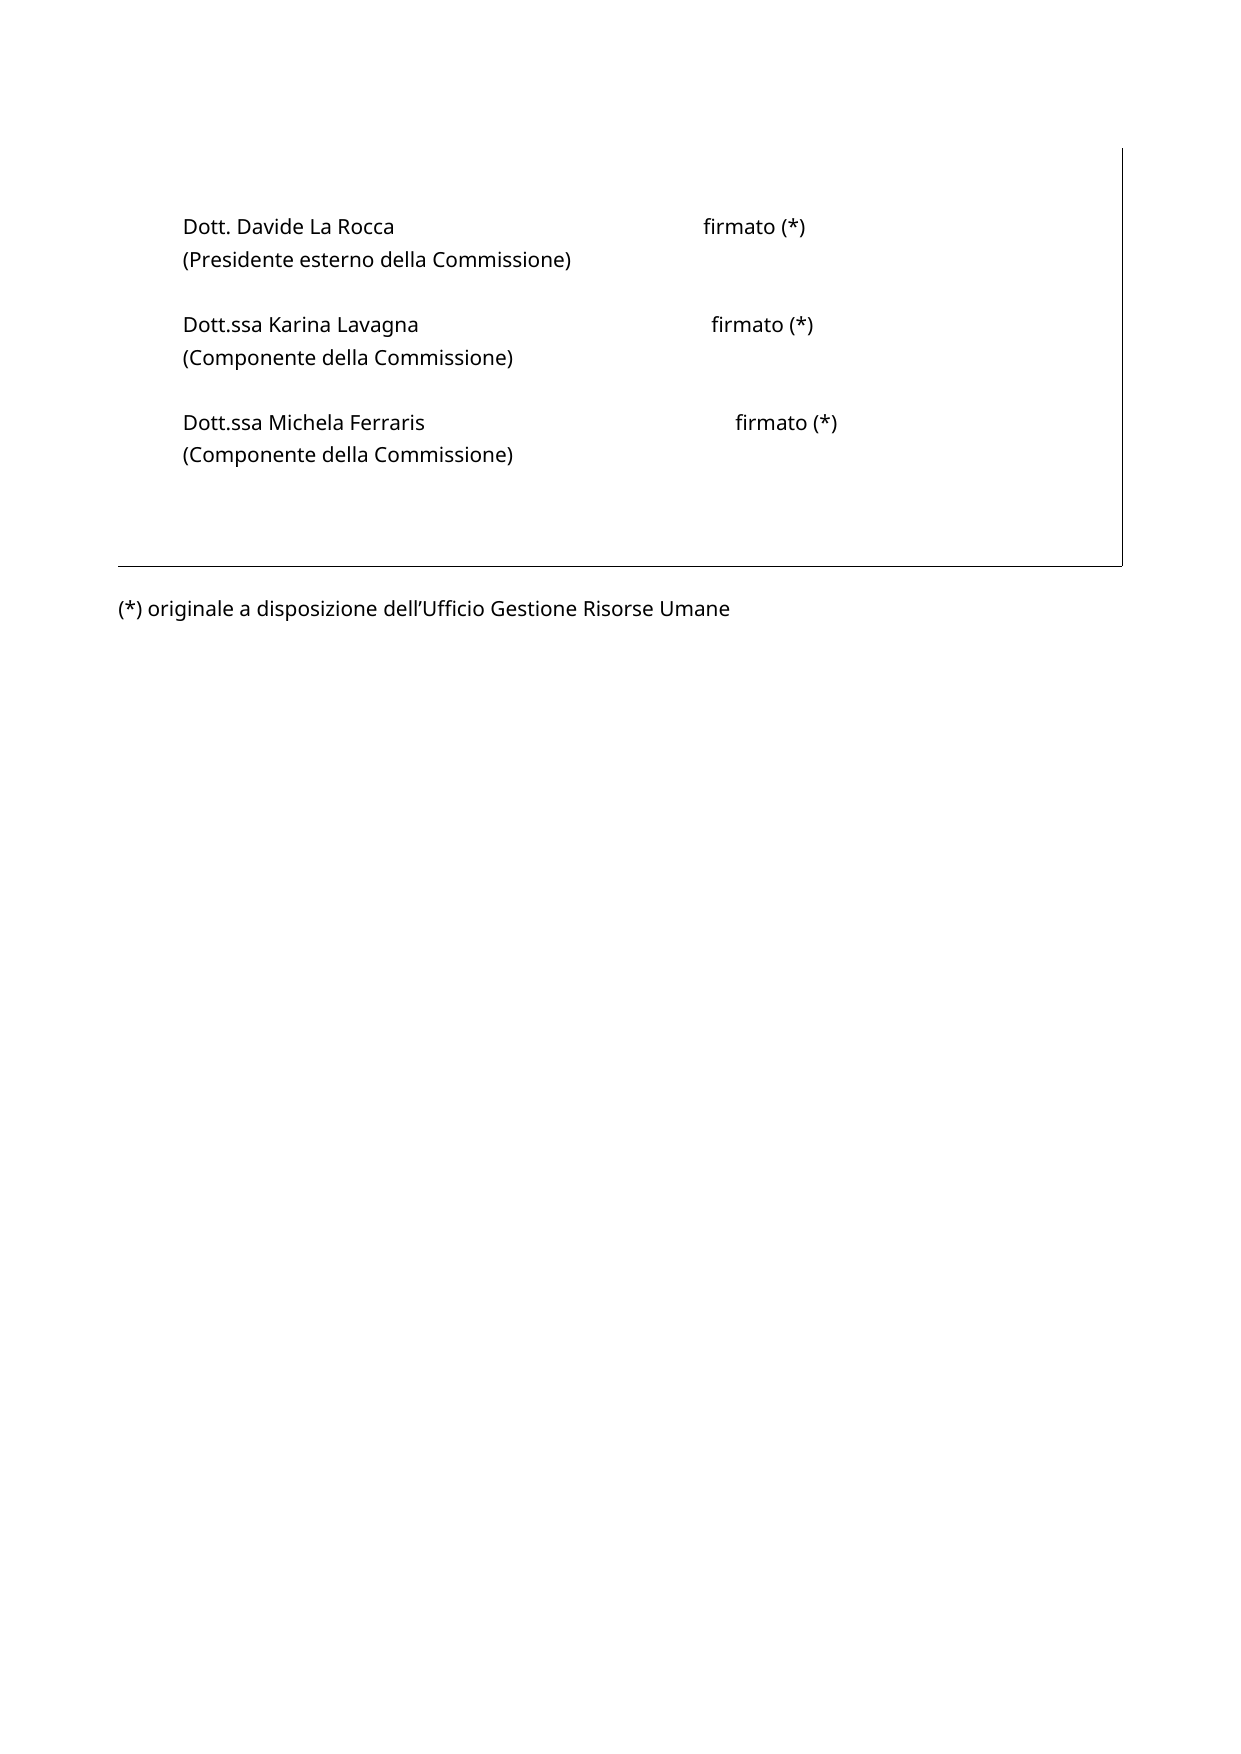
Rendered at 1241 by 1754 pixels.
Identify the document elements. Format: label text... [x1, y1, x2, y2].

text (*) originale a disposizione dell’Ufficio Gestione Risorse Umane [118, 594, 1122, 623]
text Dott. Davide La Rocca firmato (*) [118, 148, 1122, 180]
text (Componente della Commissione) [118, 376, 1122, 469]
text Dott.ssa Michela Ferraris firmato (*) [118, 343, 1122, 376]
text Dott.ssa Karina Lavagna firmato (*) [118, 245, 1122, 278]
text (Componente della Commissione) [118, 278, 1122, 343]
text (Presidente esterno della Commissione) [118, 180, 1122, 245]
